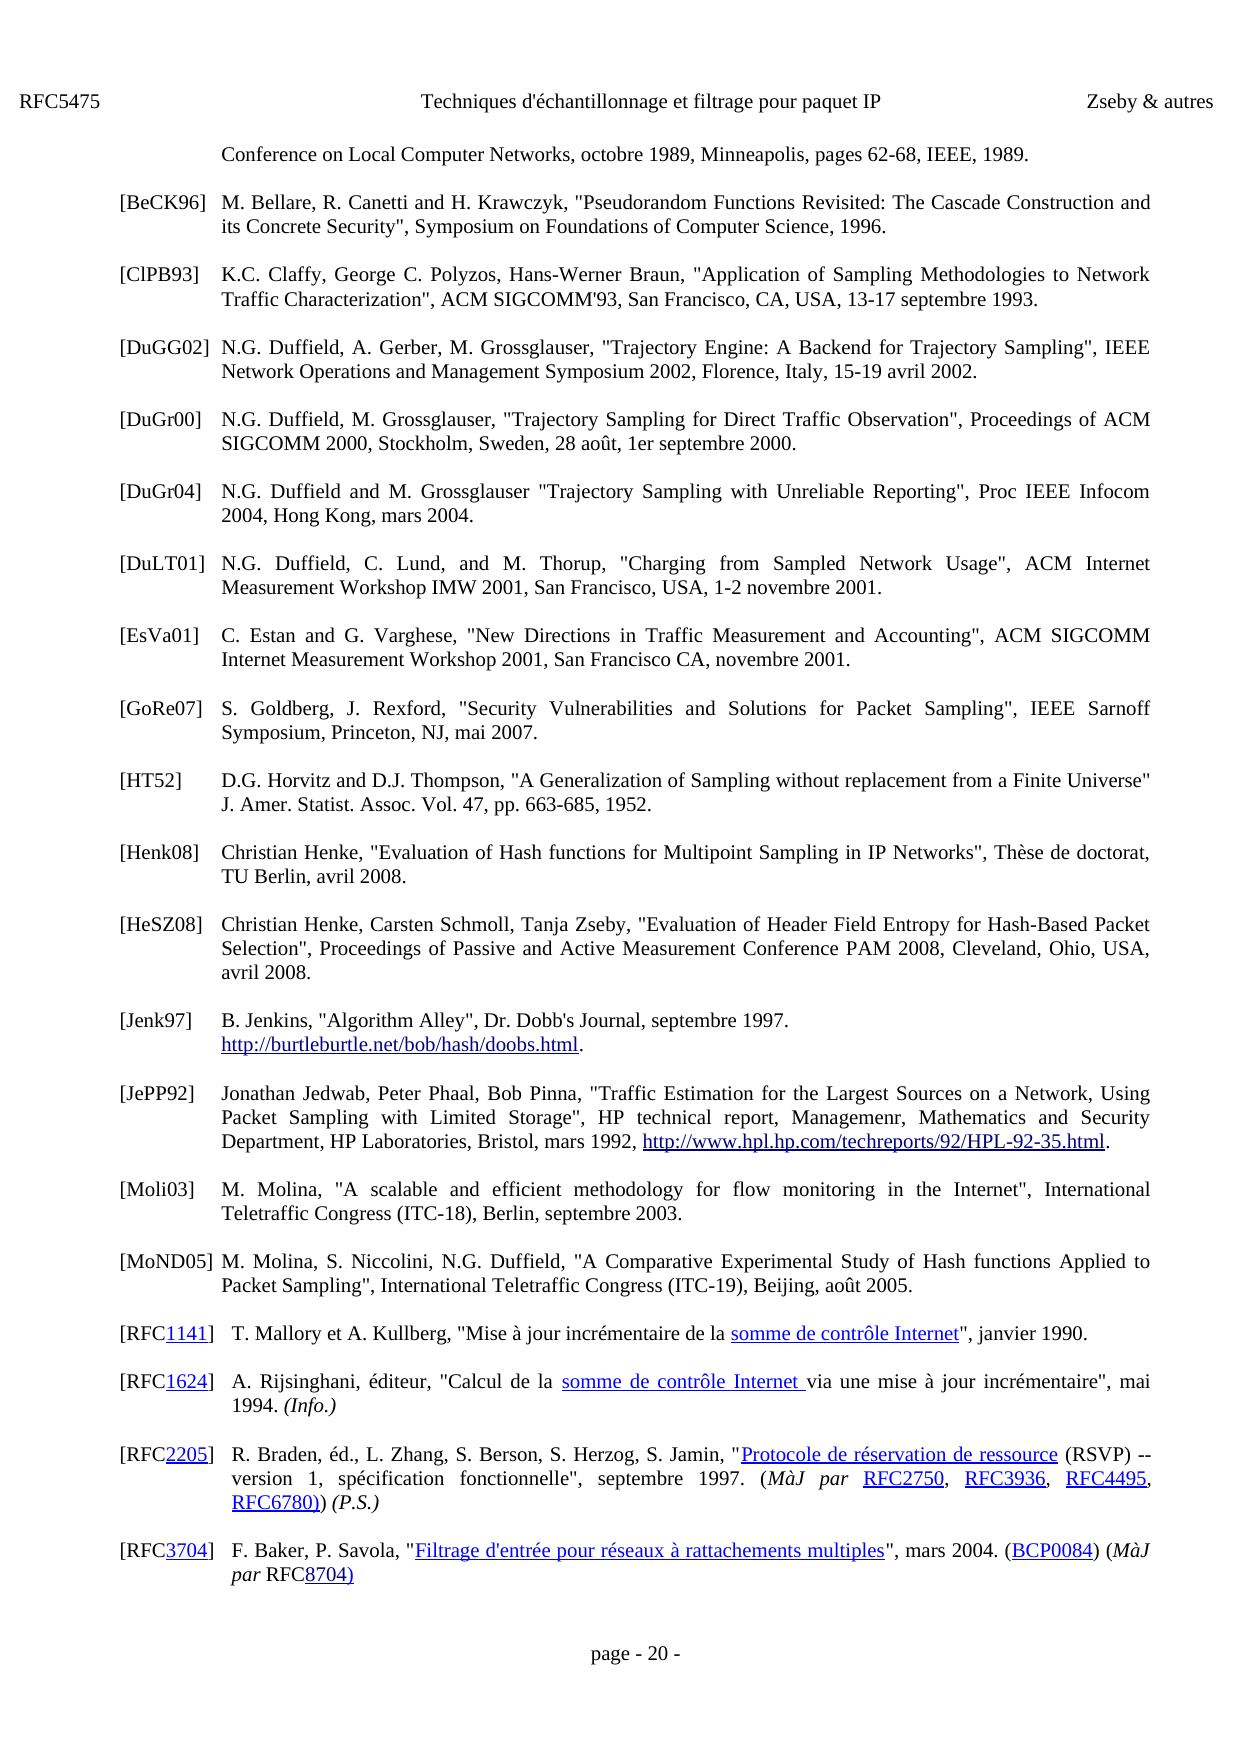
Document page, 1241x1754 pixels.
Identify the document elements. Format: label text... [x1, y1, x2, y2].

text [GoRe07] S. Goldberg, J. Rexford, "Security Vulnerabilities and Solutions for Packet Sampling", IEEE Sarnoff Symposium, Princeton, NJ, mai 2007. [119, 696, 1152, 744]
text [DuLT01] N.G. Duffield, C. Lund, and M. Thorup, "Charging from Sampled Network Usage", ACM Internet Measurement Workshop IMW 2001, San Francisco, USA, 1-2 novembre 2001. [119, 551, 1152, 599]
text [JePP92] Jonathan Jedwab, Peter Phaal, Bob Pinna, "Traffic Estimation for the Largest Sources on a Network, Using Packet Sampling with Limited Storage", HP technical report, Managemenr, Mathematics and Security Department, HP Laboratories, Bristol, mars 1992, http://www.hpl.hp.com/techreports/92/HPL-92-35.html. [119, 1081, 1152, 1153]
text [RFC2205] R. Braden, éd., L. Zhang, S. Berson, S. Herzog, S. Jamin, "Protocole de réservation de ressource (RSVP) -- version 1, spécification fonctionnelle", septembre 1997. (MàJ par RFC2750, RFC3936, RFC4495, RFC6780)) (P.S.) [119, 1441, 1152, 1514]
text [Moli03] M. Molina, "A scalable and efficient methodology for flow monitoring in the Internet", International Teletraffic Congress (ITC-18), Berlin, septembre 2003. [119, 1177, 1152, 1225]
text [RFC1624] A. Rijsinghani, éditeur, "Calcul de la somme de contrôle Internet via une mise à jour incrémentaire", mai 1994. (Info.) [119, 1369, 1152, 1417]
text [ClPB93] K.C. Claffy, George C. Polyzos, Hans-Werner Braun, "Application of Sampling Methodologies to Network Traffic Characterization", ACM SIGCOMM'93, San Francisco, CA, USA, 13-17 septembre 1993. [119, 262, 1152, 311]
text [RFC3704] F. Baker, P. Savola, "Filtrage d'entrée pour réseaux à rattachements multiples", mars 2004. (BCP0084) (MàJ par RFC8704) [119, 1538, 1152, 1586]
text [HeSZ08] Christian Henke, Carsten Schmoll, Tanja Zseby, "Evaluation of Header Field Entropy for Hash-Based Packet Selection", Proceedings of Passive and Active Measurement Conference PAM 2008, Cleveland, Ohio, USA, avril 2008. [119, 912, 1152, 984]
text [DuGG02] N.G. Duffield, A. Gerber, M. Grossglauser, "Trajectory Engine: A Backend for Trajectory Sampling", IEEE Network Operations and Management Symposium 2002, Florence, Italy, 15-19 avril 2002. [119, 334, 1152, 383]
text [DuGr04] N.G. Duffield and M. Grossglauser "Trajectory Sampling with Unreliable Reporting", Proc IEEE Infocom 2004, Hong Kong, mars 2004. [119, 479, 1152, 527]
text [HT52] D.G. Horvitz and D.J. Thompson, "A Generalization of Sampling without replacement from a Finite Universe" J. Amer. Statist. Assoc. Vol. 47, pp. 663-685, 1952. [119, 768, 1152, 816]
text [DuGr00] N.G. Duffield, M. Grossglauser, "Trajectory Sampling for Direct Traffic Observation", Proceedings of ACM SIGCOMM 2000, Stockholm, Sweden, 28 août, 1er septembre 2000. [119, 407, 1152, 455]
text [Jenk97] B. Jenkins, "Algorithm Alley", Dr. Dobb's Journal, septembre 1997. http://burtleburtle.net/bob/hash/doobs.html. [119, 1008, 1152, 1056]
text [BeCK96] M. Bellare, R. Canetti and H. Krawczyk, "Pseudorandom Functions Revisited: The Cascade Construction and its Concrete Security", Symposium on Foundations of Computer Science, 1996. [119, 190, 1152, 238]
text [MoND05] M. Molina, S. Niccolini, N.G. Duffield, "A Comparative Experimental Study of Hash functions Applied to Packet Sampling", International Teletraffic Congress (ITC-19), Beijing, août 2005. [119, 1249, 1152, 1297]
text Conference on Local Computer Networks, octobre 1989, Minneapolis, pages 62-68, IEEE, 1989. [119, 142, 1152, 166]
text [RFC1141] T. Mallory et A. Kullberg, "Mise à jour incrémentaire de la somme de contrôle Internet", janvier 1990. [119, 1321, 1152, 1345]
text [Henk08] Christian Henke, "Evaluation of Hash functions for Multipoint Sampling in IP Networks", Thèse de doctorat, TU Berlin, avril 2008. [119, 840, 1152, 888]
text [EsVa01] C. Estan and G. Varghese, "New Directions in Traffic Measurement and Accounting", ACM SIGCOMM Internet Measurement Workshop 2001, San Francisco CA, novembre 2001. [119, 623, 1152, 671]
